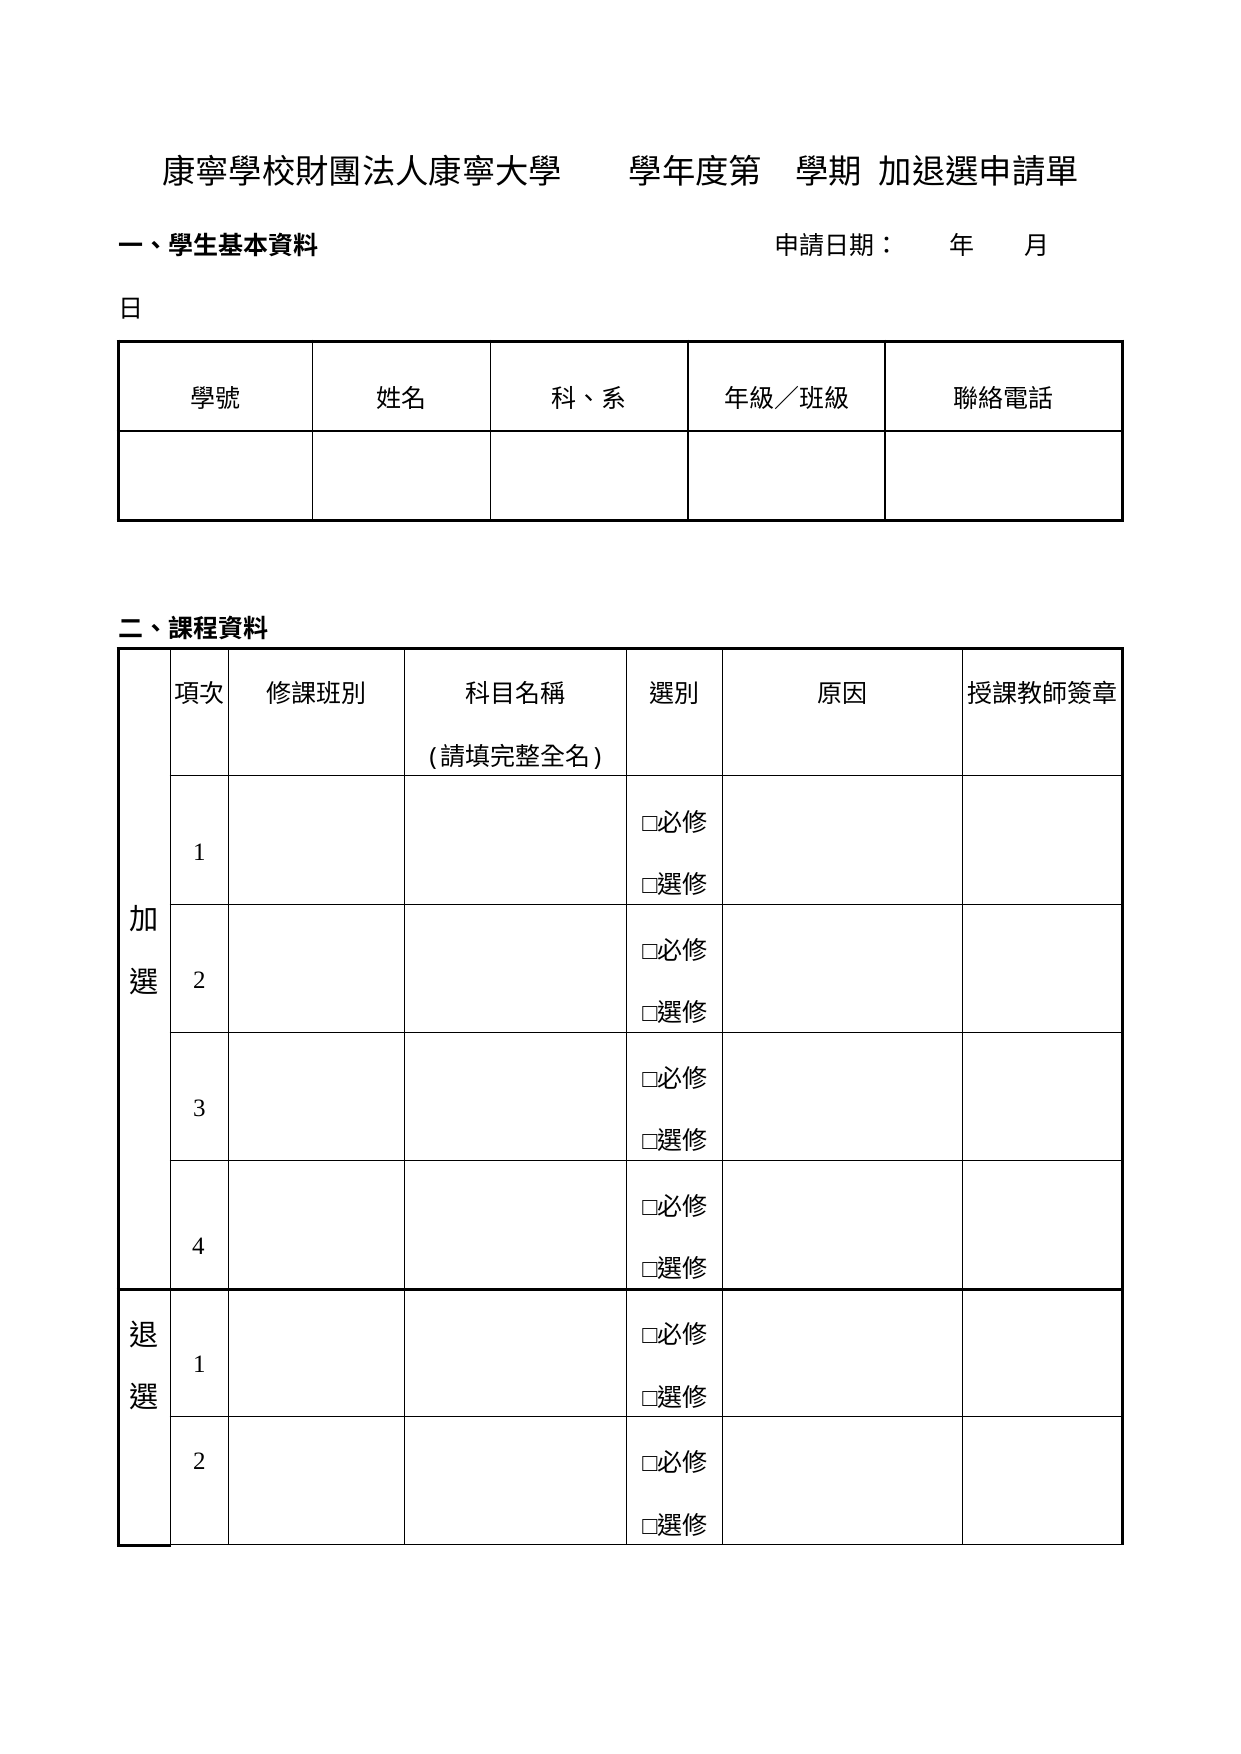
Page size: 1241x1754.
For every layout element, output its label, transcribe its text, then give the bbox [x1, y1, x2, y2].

table_cell □必修 □選修 [627, 1033, 722, 1160]
table_cell □必修 □選修 [627, 1161, 722, 1288]
table_cell [120, 432, 312, 519]
table_cell [229, 776, 404, 903]
table_cell [963, 1417, 1121, 1544]
table_cell [229, 1417, 404, 1544]
table_cell [229, 1291, 404, 1416]
text 二、課程資料 [118, 585, 1122, 647]
table_cell [723, 1033, 962, 1160]
table_cell [963, 776, 1121, 903]
table_cell [689, 432, 884, 519]
table_cell [229, 1033, 404, 1160]
table_header 姓名 [313, 343, 490, 430]
table_cell [405, 1161, 626, 1288]
table_cell [723, 1417, 962, 1544]
table_header 科、系 [491, 343, 687, 430]
table_cell [963, 1033, 1121, 1160]
table_cell [405, 1417, 626, 1544]
table_cell [229, 1161, 404, 1288]
table_header 聯絡電話 [886, 343, 1121, 430]
table_cell [723, 905, 962, 1032]
table_cell 2 [171, 1417, 228, 1544]
table_header 學號 [120, 343, 312, 430]
table_cell [491, 432, 687, 519]
table_header 科目名稱 (請填完整全名) [405, 650, 626, 775]
table_header 選別 [627, 650, 722, 775]
table_cell [723, 1291, 962, 1416]
table_cell [405, 1033, 626, 1160]
table_header 授課教師簽章 [963, 650, 1121, 775]
table_cell □必修 □選修 [627, 1417, 722, 1544]
table_header 項次 [171, 650, 228, 775]
table_cell [963, 1161, 1121, 1288]
table_cell [963, 905, 1121, 1032]
table_cell 4 [171, 1161, 228, 1288]
table_cell 2 [171, 905, 228, 1032]
table_cell [313, 432, 490, 519]
table_header 加選 [120, 650, 170, 1288]
table_cell 退選 [120, 1291, 170, 1544]
table_cell [723, 1161, 962, 1288]
text 康寧學校財團法人康寧大學 學年度第 學期 加退選申請單 [118, 127, 1122, 189]
table_cell 3 [171, 1033, 228, 1160]
table_cell 1 [171, 776, 228, 903]
table_header 年級∕班級 [689, 343, 884, 430]
table_cell [963, 1291, 1121, 1416]
text 一、學生基本資料 申請日期： 年 月 日 [118, 202, 1122, 327]
table_header 修課班別 [229, 650, 404, 775]
table_cell [405, 776, 626, 903]
table_cell □必修 □選修 [627, 776, 722, 903]
table_cell □必修 □選修 [627, 1291, 722, 1416]
table_cell 1 [171, 1291, 228, 1416]
table_header 原因 [723, 650, 962, 775]
table_cell [229, 905, 404, 1032]
table_cell [886, 432, 1121, 519]
table_cell □必修 □選修 [627, 905, 722, 1032]
table_cell [405, 1291, 626, 1416]
table_cell [405, 905, 626, 1032]
table_cell [723, 776, 962, 903]
